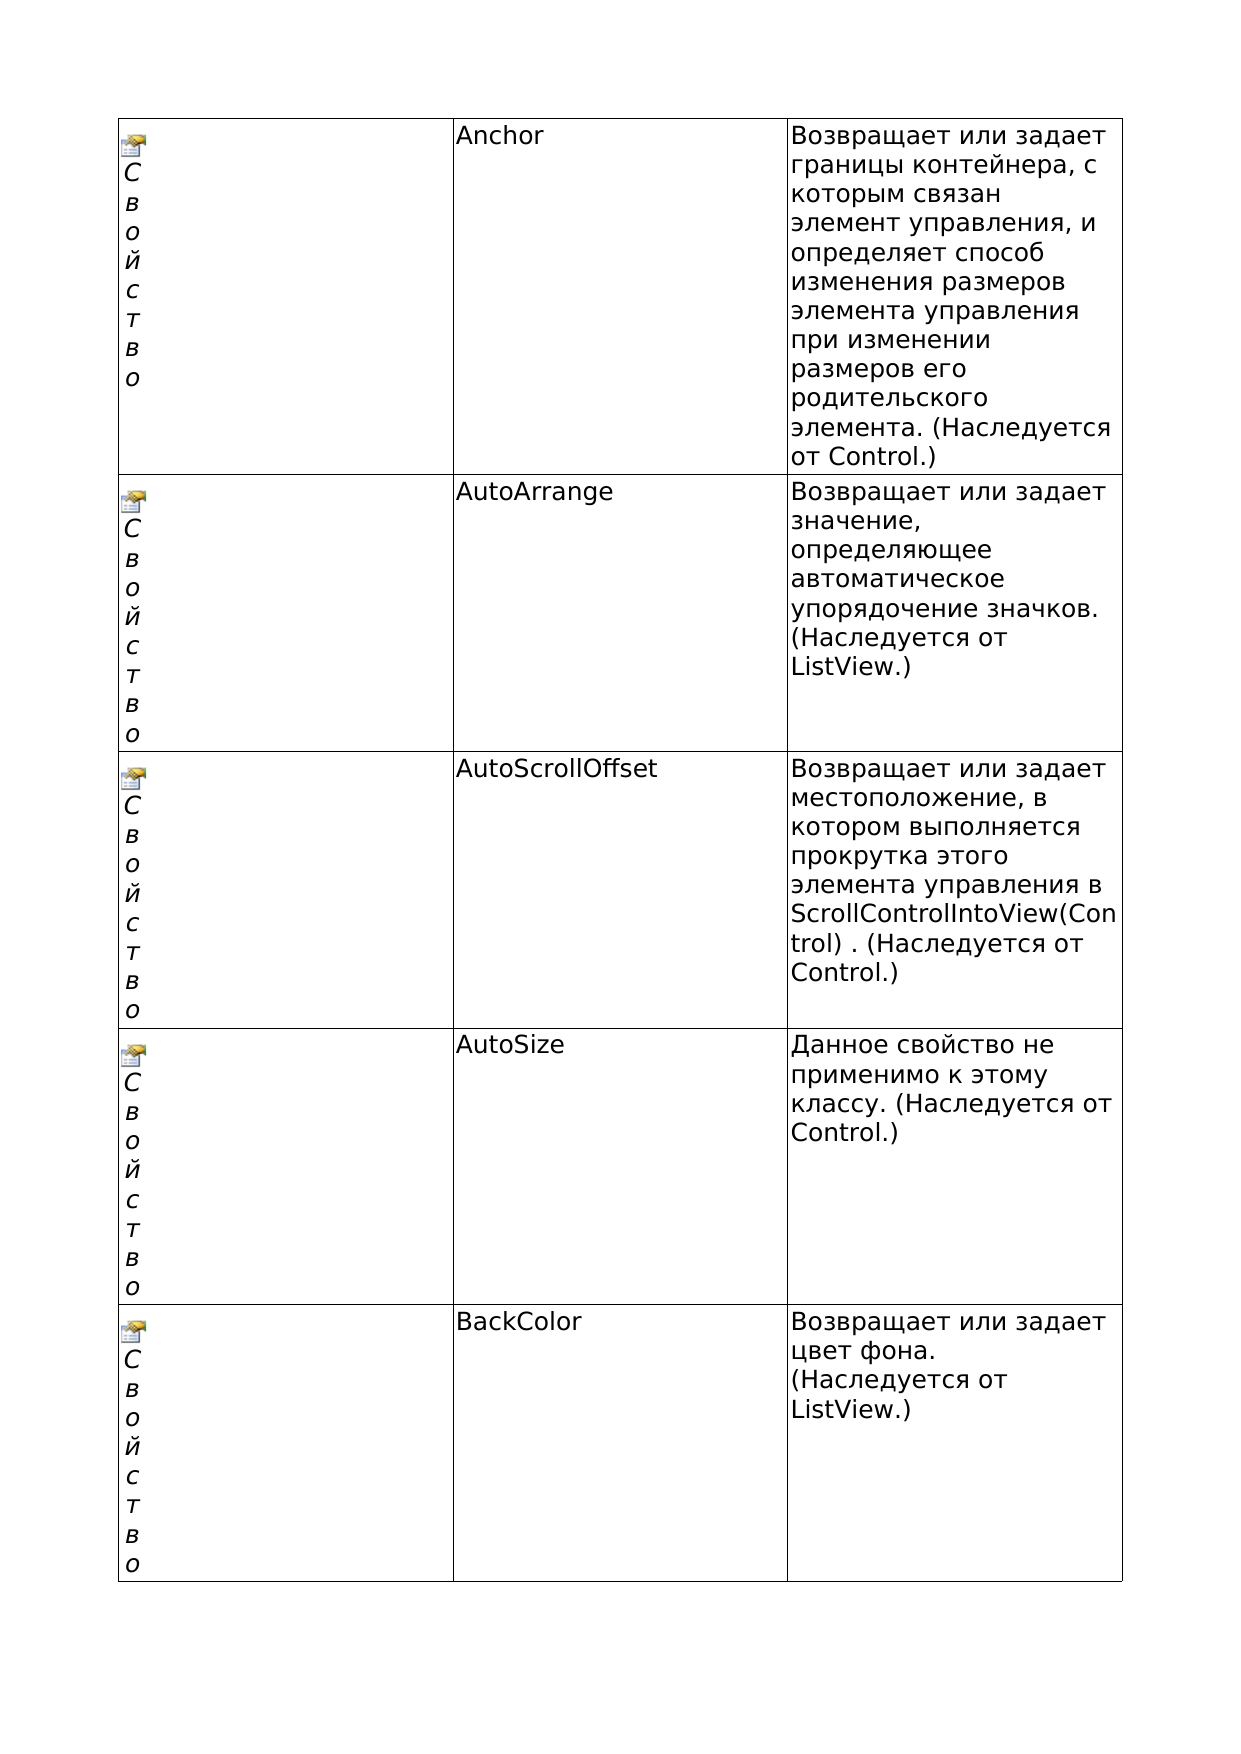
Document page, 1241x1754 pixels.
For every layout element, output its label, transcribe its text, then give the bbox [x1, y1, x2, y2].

picture [121, 133, 147, 159]
picture [121, 1320, 147, 1345]
picture [121, 1043, 147, 1069]
table_cell [119, 119, 453, 474]
table_cell Возвращает или задает границы контейнера, с которым связан элемент управления, и определяет способ изменения размеров элемента управления при изменении размеров его родительского элемента. (Наследуется от Control.) [788, 119, 1122, 474]
table_cell Данное свойство не применимо к этому классу. (Наследуется от Control.) [788, 1029, 1122, 1304]
picture [121, 489, 147, 515]
table_cell Anchor [454, 119, 787, 474]
table_cell AutoScrollOffset [454, 752, 787, 1028]
table_cell [119, 1029, 453, 1304]
picture [121, 766, 147, 792]
table_cell Возвращает или задает значение, определяющее автоматическое упорядочение значков. (Наследуется от ListView.) [788, 475, 1122, 751]
table_cell [119, 752, 453, 1028]
table_cell AutoSize [454, 1029, 787, 1304]
table_cell Возвращает или задает местоположение, в котором выполняется прокрутка этого элемента управления в ScrollControlIntoView(Control) . (Наследуется от Control.) [788, 752, 1122, 1028]
table_cell [119, 1305, 453, 1581]
table_cell [119, 475, 453, 751]
table_cell AutoArrange [454, 475, 787, 751]
table_cell BackColor [454, 1305, 787, 1581]
table_cell Возвращает или задает цвет фона. (Наследуется от ListView.) [788, 1305, 1122, 1581]
